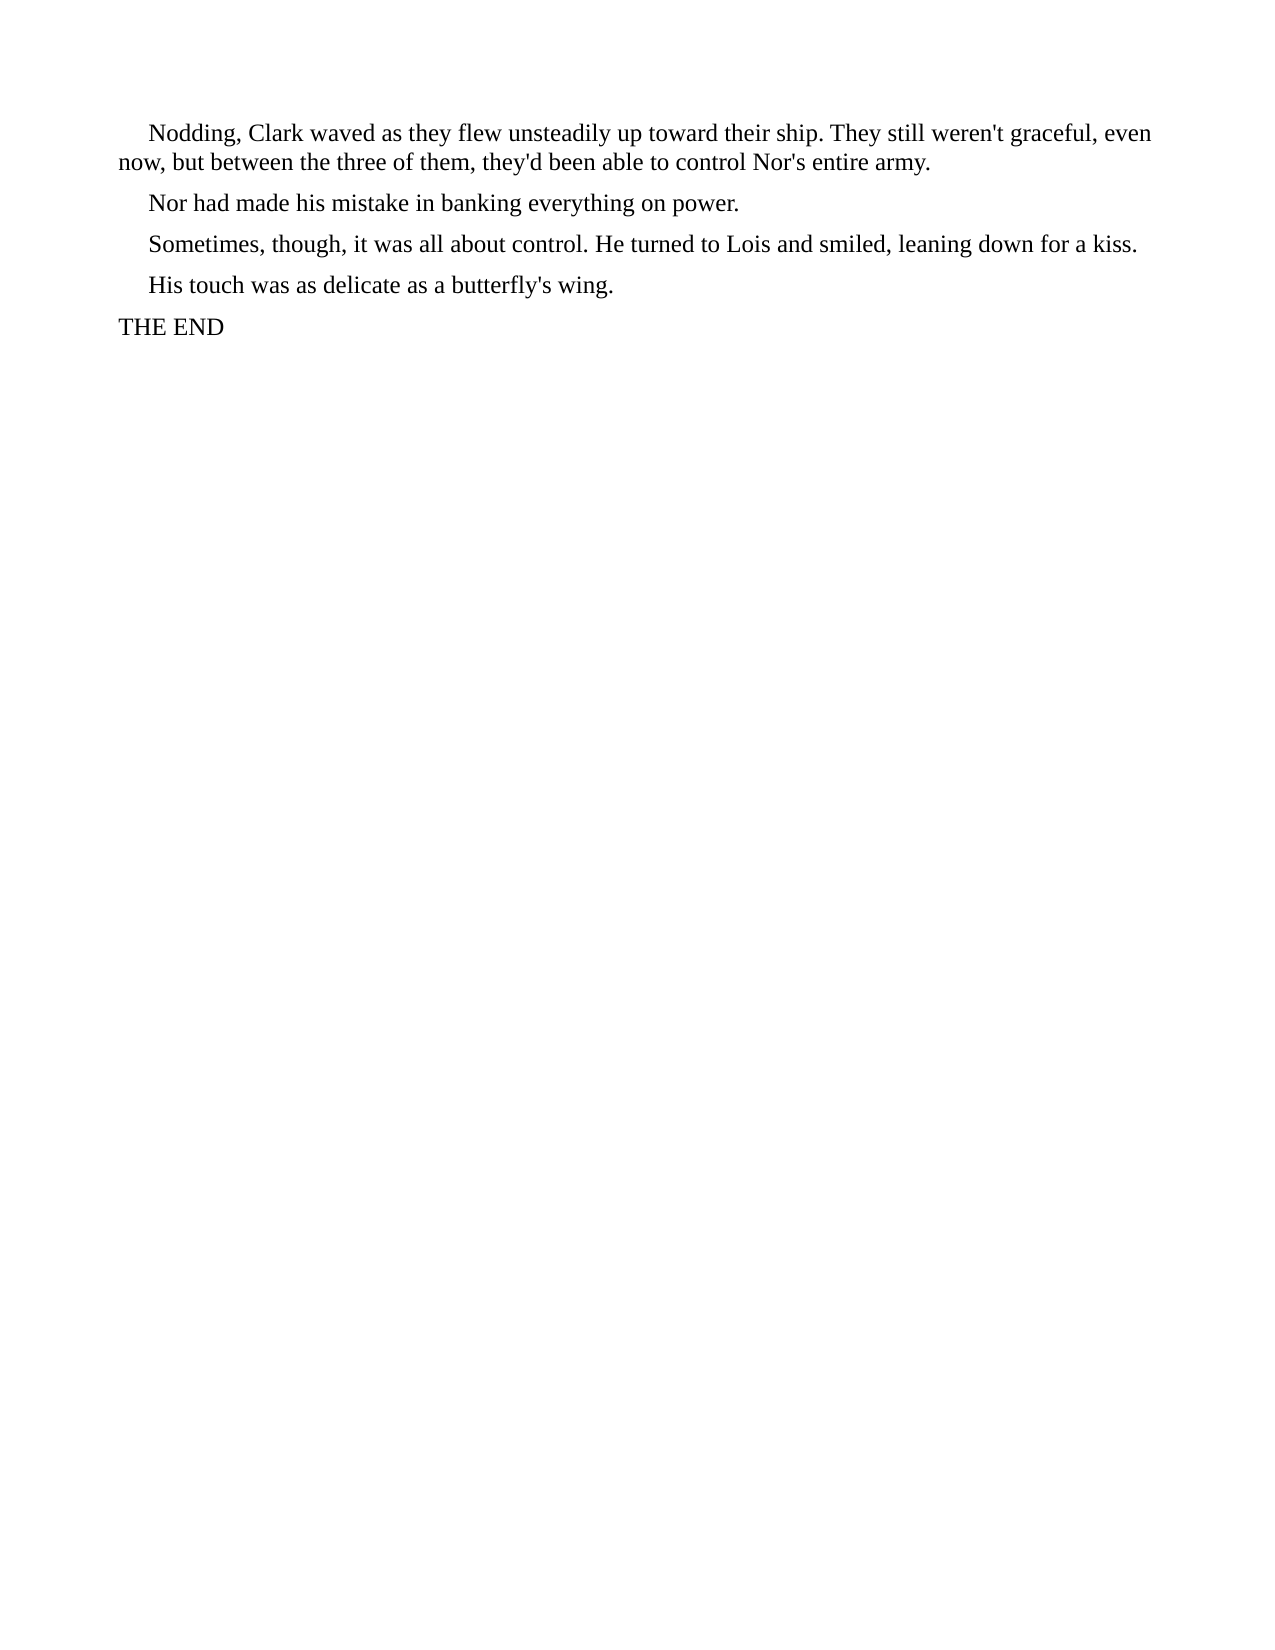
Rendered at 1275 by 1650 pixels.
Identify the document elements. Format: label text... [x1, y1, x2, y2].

text Sometimes, though, it was all about control. He turned to Lois and smiled, leaning down for a kiss. [118, 229, 1157, 258]
text Nodding, Clark waved as they flew unsteadily up toward their ship. They still weren't graceful, even now, but between the three of them, they'd been able to control Nor's entire army. [118, 118, 1157, 176]
text Nor had made his mistake in banking everything on power. [118, 188, 1157, 217]
text THE END [118, 312, 1157, 341]
text His touch was as delicate as a butterfly's wing. [118, 271, 1157, 299]
